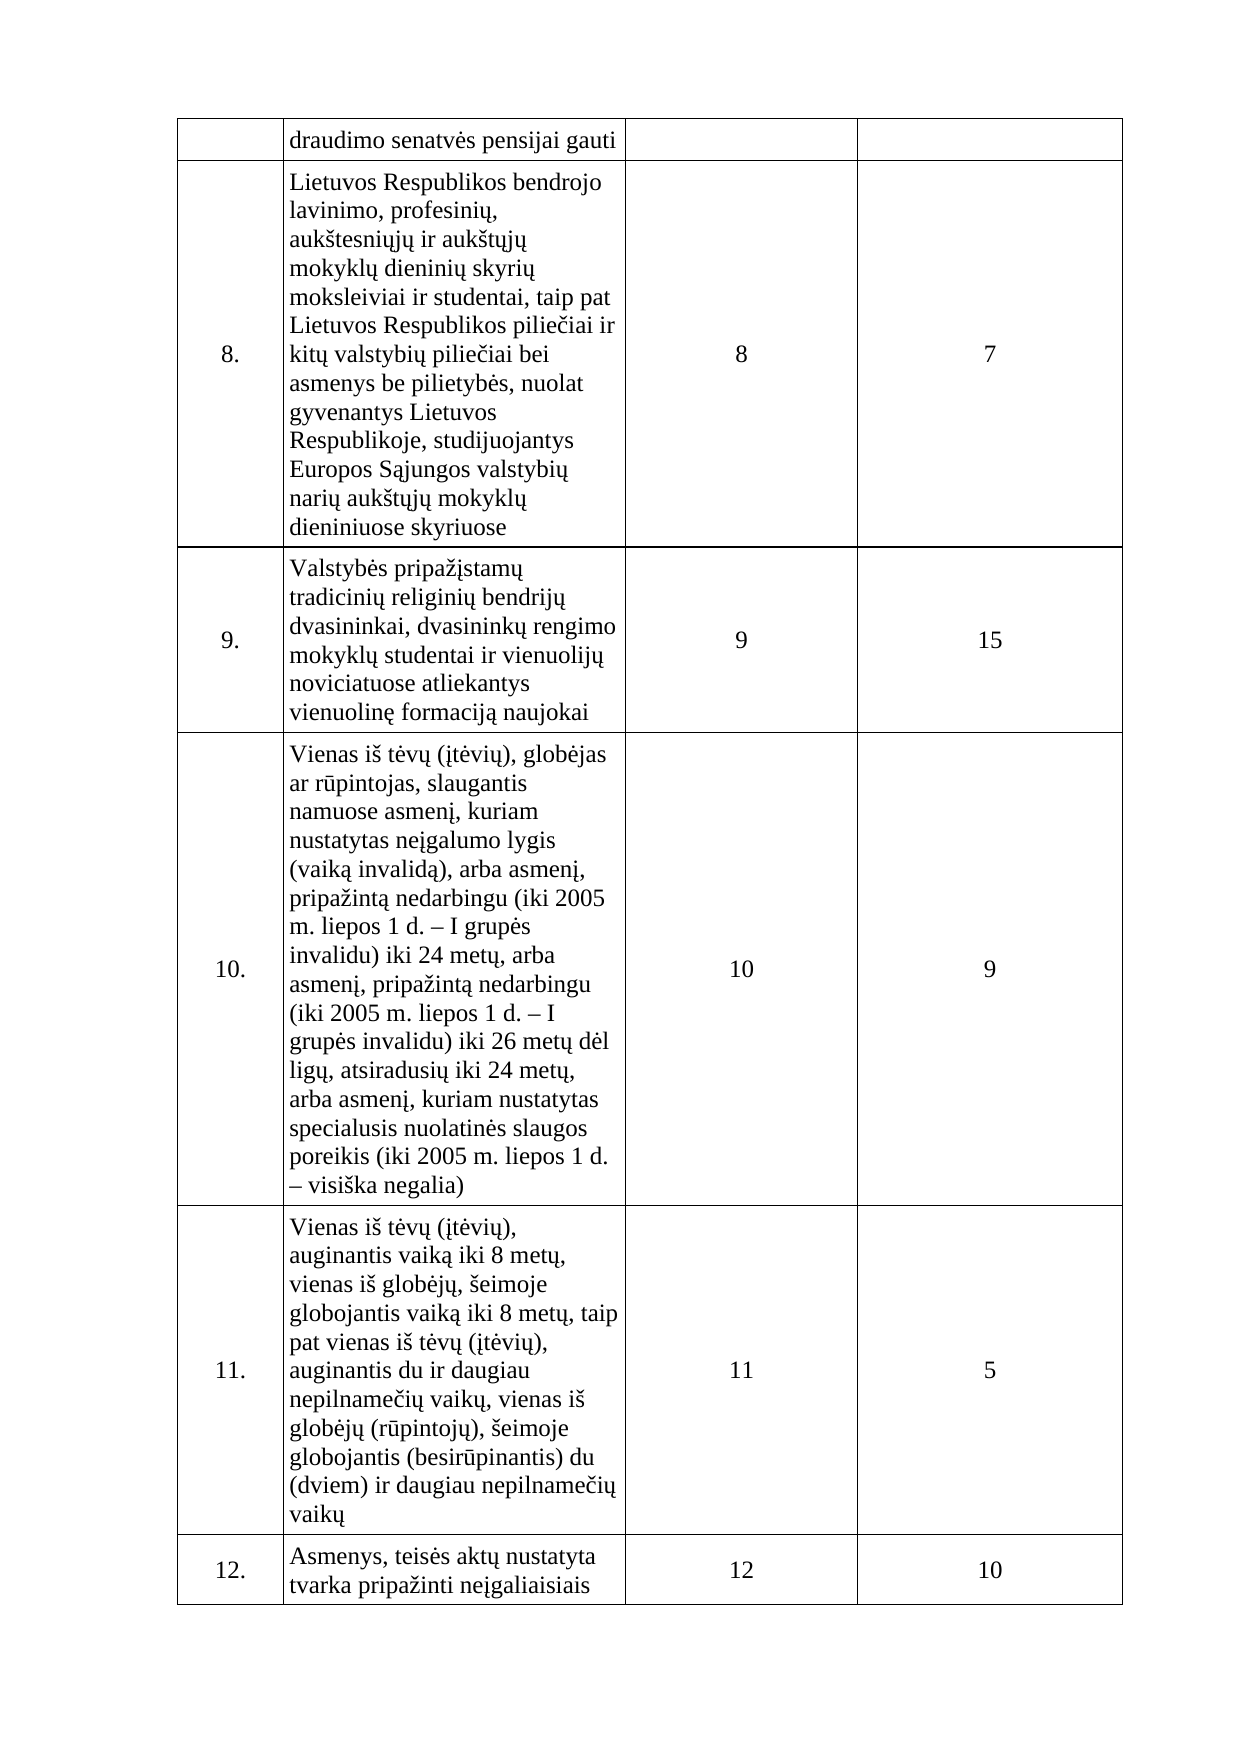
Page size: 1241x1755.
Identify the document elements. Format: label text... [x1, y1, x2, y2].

table_cell 9. [178, 548, 283, 732]
table_cell draudimo senatvės pensijai gauti [284, 119, 625, 160]
table_cell 7 [858, 161, 1122, 546]
table_cell Vienas iš tėvų (įtėvių), auginantis vaiką iki 8 metų, vienas iš globėjų, šeimoje globojantis vaiką iki 8 metų, taip pat vienas iš tėvų (įtėvių), auginantis du ir daugiau nepilnamečių vaikų, vienas iš globėjų (rūpintojų), šeimoje globojantis (besirūpinantis) du (dviem) ir daugiau nepilnamečių vaikų [284, 1206, 625, 1534]
table_cell [178, 119, 283, 160]
table_cell 9 [858, 733, 1122, 1205]
table_cell 8 [626, 161, 857, 546]
table_cell Asmenys, teisės aktų nustatyta tvarka pripažinti neįgaliaisiais [284, 1535, 625, 1604]
table_cell 10 [858, 1535, 1122, 1604]
table_cell 10 [626, 733, 857, 1205]
table_cell 9 [626, 548, 857, 732]
table_cell 12. [178, 1535, 283, 1604]
table_cell 5 [858, 1206, 1122, 1534]
table_cell 8. [178, 161, 283, 546]
table_cell 11. [178, 1206, 283, 1534]
table_cell 11 [626, 1206, 857, 1534]
table_cell Vienas iš tėvų (įtėvių), globėjas ar rūpintojas, slaugantis namuose asmenį, kuriam nustatytas neįgalumo lygis (vaiką invalidą), arba asmenį, pripažintą nedarbingu (iki 2005 m. liepos 1 d. – I grupės invalidu) iki 24 metų, arba asmenį, pripažintą nedarbingu (iki 2005 m. liepos 1 d. – I grupės invalidu) iki 26 metų dėl ligų, atsiradusių iki 24 metų, arba asmenį, kuriam nustatytas specialusis nuolatinės slaugos poreikis (iki 2005 m. liepos 1 d. – visiška negalia) [284, 733, 625, 1205]
table_cell [626, 119, 857, 160]
table_cell [858, 119, 1122, 160]
table_cell Lietuvos Respublikos bendrojo lavinimo, profesinių, aukštesniųjų ir aukštųjų mokyklų dieninių skyrių moksleiviai ir studentai, taip pat Lietuvos Respublikos piliečiai ir kitų valstybių piliečiai bei asmenys be pilietybės, nuolat gyvenantys Lietuvos Respublikoje, studijuojantys Europos Sąjungos valstybių narių aukštųjų mokyklų dieniniuose skyriuose [284, 161, 625, 546]
table_cell Valstybės pripažįstamų tradicinių religinių bendrijų dvasininkai, dvasininkų rengimo mokyklų studentai ir vienuolijų noviciatuose atliekantys vienuolinę formaciją naujokai [284, 548, 625, 732]
table_cell 12 [626, 1535, 857, 1604]
table_cell 10. [178, 733, 283, 1205]
table_cell 15 [858, 548, 1122, 732]
